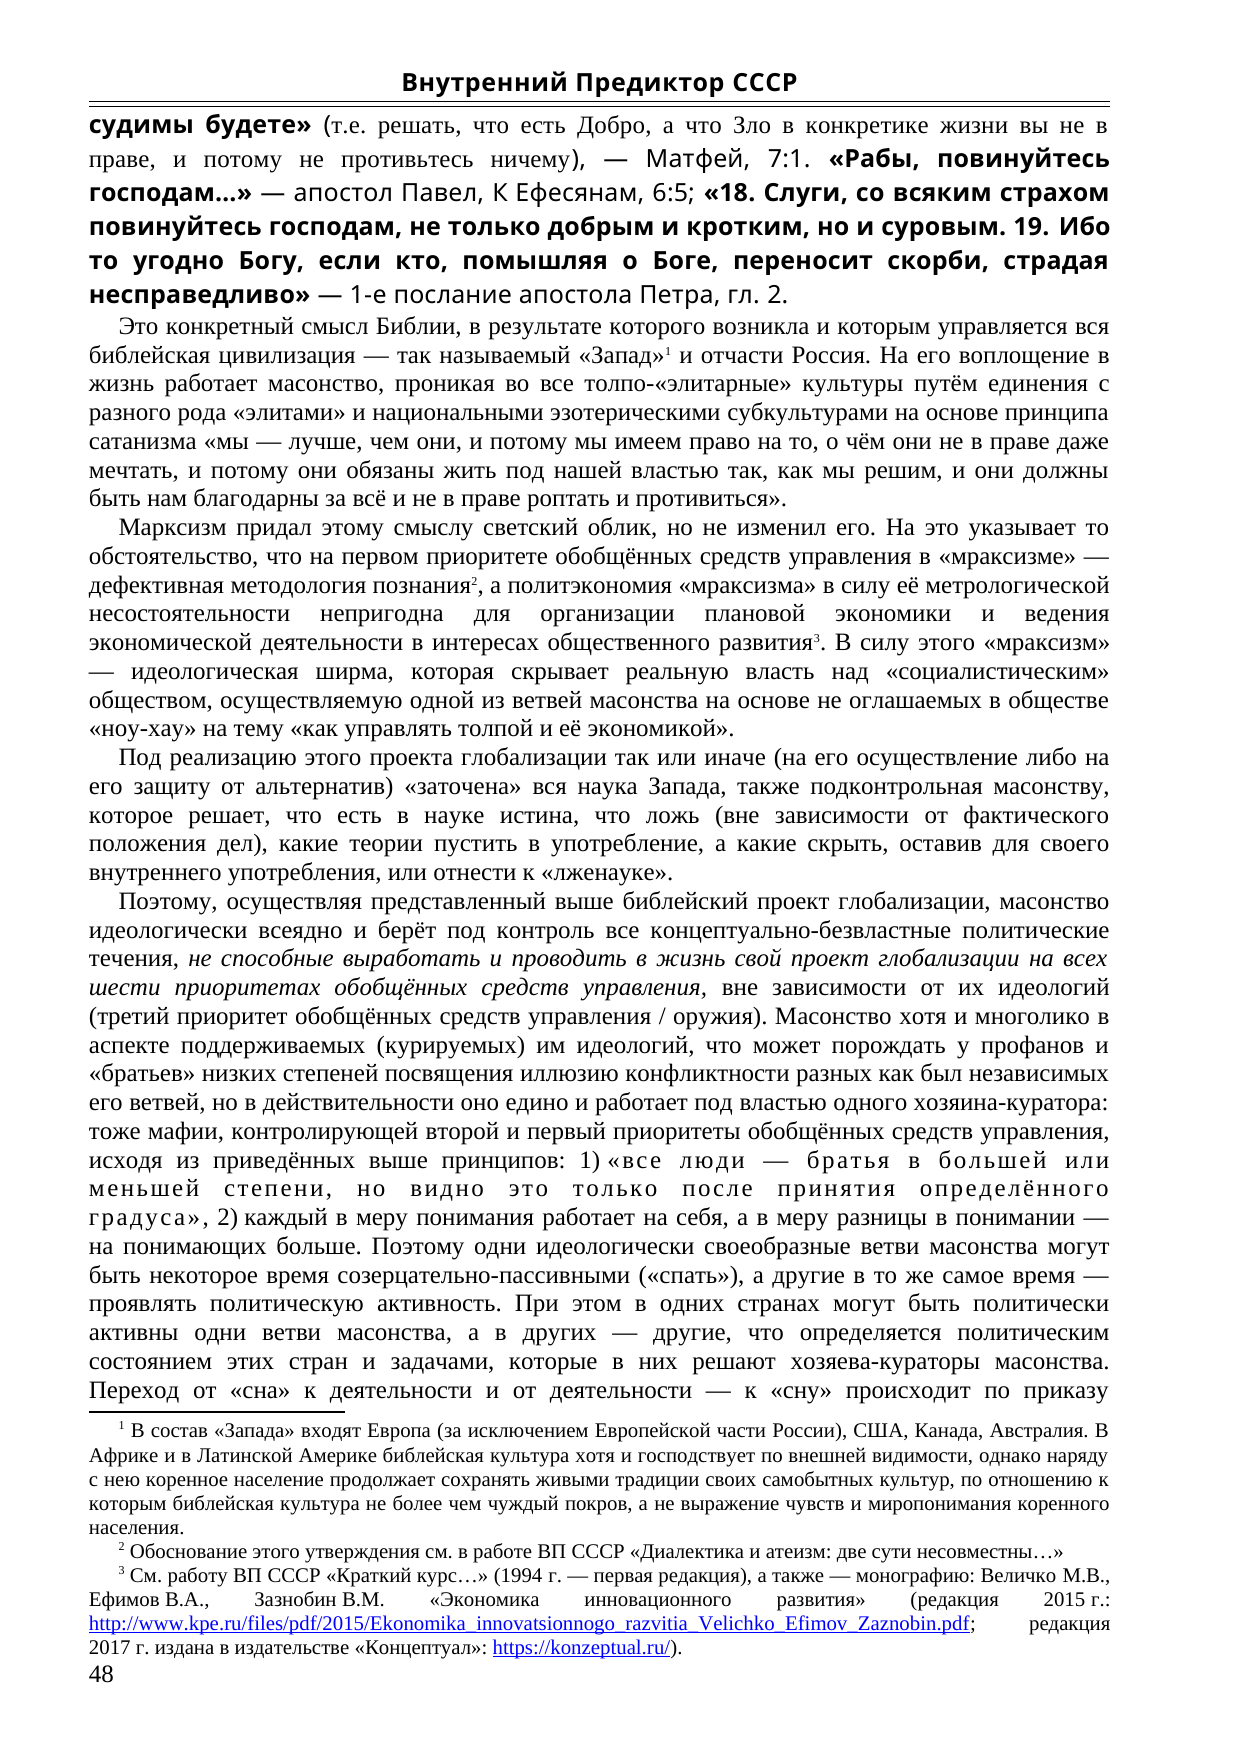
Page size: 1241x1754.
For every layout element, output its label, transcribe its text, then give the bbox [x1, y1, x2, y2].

text судимы будете» (т.е. решать, что есть Добро, а что Зло в конкретике жизни вы не в праве, и потому не противьтесь ничему), — Матфей, 7:1. «Рабы, повинуйтесь господам…» — апостол Павел, К Ефесянам, 6:5; «18. Слуги, со всяким страхом повинуйтесь господам, не только добрым и кротким, но и суровым. 19. Ибо то угодно Богу, если кто, помышляя о Боге, переносит скорби, страдая несправедливо» — 1‑е послание апостола Петра, гл. 2. [89, 107, 1110, 311]
text В состав «Запада» входят Европа (за исключением Европейской части России), США, Канада, Австралия. В Африке и в Латинской Америке библейская культура хотя и господствует по внешней видимости, однако наряду с нею коренное население продолжает сохранять живыми традиции своих самобытных культур, по отношению к которым библейская культура не более чем чуждый покров, а не выражение чувств и миропонимания коренного населения. [89, 1418, 1110, 1539]
text Марксизм придал этому смыслу светский облик, но не изменил его. На это указывает то обстоятельство, что на первом приоритете обобщённых средств управления в «мраксизме» — дефективная методология познания, а политэкономия «мраксизма» в силу её метрологической несостоятельности непригодна для организации плановой экономики и ведения экономической деятельности в интересах общественного развития. В силу этого «мраксизм» — идеологическая ширма, которая скрывает реальную власть над «социалистическим» обществом, осуществляемую одной из ветвей масонства на основе не оглашаемых в обществе «ноу-хау» на тему «как управлять толпой и её экономикой». [89, 512, 1110, 742]
text Это конкретный смысл Библии, в результате которого возникла и которым управляется вся библейская цивилизация — так называемый «Запад» и отчасти Россия. На его воплощение в жизнь работает масонство, проникая во все толпо-«элитарные» культуры путём единения с разного рода «элитами» и национальными эзотерическими субкультурами на основе принципа сатанизма «мы — лучше, чем они, и потому мы имеем право на то, о чём они не в праве даже мечтать, и потому они обязаны жить под нашей властью так, как мы решим, и они должны быть нам благодарны за всё и не в праве роптать и противиться». [89, 311, 1110, 512]
text Под реализацию этого проекта глобализации так или иначе (на его осуществление либо на его защиту от альтернатив) «заточена» вся наука Запада, также подконтрольная масонству, которое решает, что есть в науке истина, что ложь (вне зависимости от фактического положения дел), какие теории пустить в употребление, а какие скрыть, оставив для своего внутреннего употребления, или отнести к «лженауке». [89, 742, 1110, 886]
text См. работу ВП СССР «Краткий курс…» (1994 г. — первая редакция), а также — монографию: Величко М.В., Ефимов В.А., Зазнобин В.М. «Экономика инновационного развития» (редакция 2015 г.: http://www.kpe.ru/files/pdf/2015/Ekonomika_innovatsionnogo_razvitia_Velichko_Efimov_Zaznobin.pdf; редакция 2017 г. издана в издательстве «Концептуал»: https://konzeptual.ru/). [89, 1563, 1110, 1659]
text Поэтому, осуществляя представленный выше библейский проект глобализации, масонство идеологически всеядно и берёт под контроль все концептуально-безвластные политические течения, не способные выработать и проводить в жизнь свой проект глобализации на всех шести приоритетах обобщённых средств управления, вне зависимости от их идеологий (третий приоритет обобщённых средств управления / оружия). Масонство хотя и многолико в аспекте поддерживаемых (курируемых) им идеологий, что может порождать у профанов и «братьев» низких степеней посвящения иллюзию конфликтности разных как был независимых его ветвей, но в действительности оно едино и работает под властью одного хозяина-куратора: тоже мафии, контролирующей второй и первый приоритеты обобщённых средств управления, исходя из приведённых выше принципов: 1) «все люди — братья в большей или меньшей степени, но видно это только после принятия определённого градуса», 2) каждый в меру понимания работает на себя, а в меру разницы в понимании — на понимающих больше. Поэтому одни идеологически своеобразные ветви масонства могут быть некоторое время созерцательно-пассивными («спать»), а другие в то же самое время — проявлять политическую активность. При этом в одних странах могут быть политически активны одни ветви масонства, а в других — другие, что определяется политическим состоянием этих стран и задачами, которые в них решают хозяева-кураторы масонства. Переход от «сна» к деятельности и от деятельности — к «сну» происходит по приказу [89, 886, 1110, 1403]
text Обоснование этого утверждения см. в работе ВП СССР «Диалектика и атеизм: две сути несовместны…» [89, 1539, 1110, 1563]
